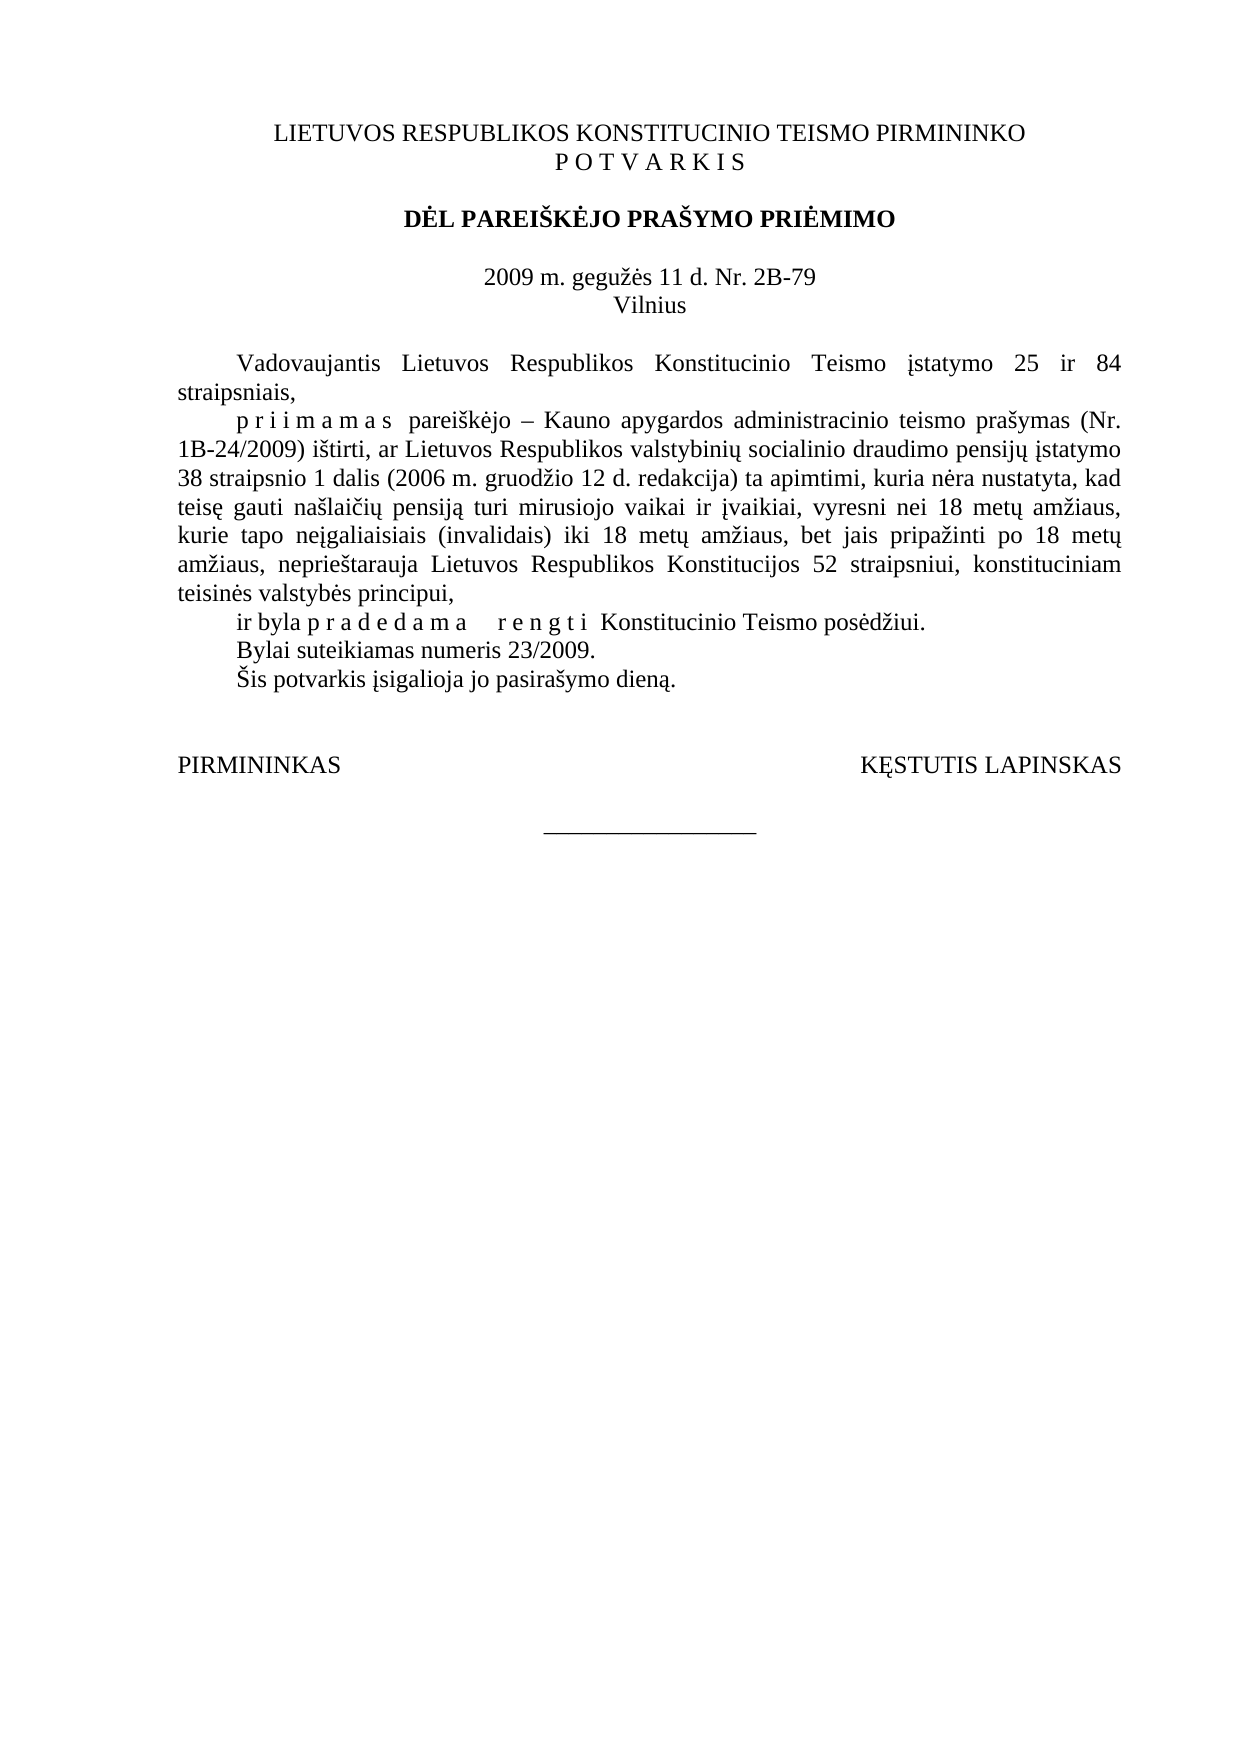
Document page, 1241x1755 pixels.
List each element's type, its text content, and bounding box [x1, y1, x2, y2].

text POTVARKIS [177, 147, 1122, 176]
text Šis potvarkis įsigalioja jo pasirašymo dieną. [177, 664, 1122, 693]
text Vadovaujantis Lietuvos Respublikos Konstitucinio Teismo įstatymo 25 ir 84 straipsniais, [177, 348, 1122, 406]
text priimamas pareiškėjo – Kauno apygardos administracinio teismo prašymas (Nr. 1B-24/2009) ištirti, ar Lietuvos Respublikos valstybinių socialinio draudimo pensijų įstatymo 38 straipsnio 1 dalis (2006 m. gruodžio 12 d. redakcija) ta apimtimi, kuria nėra nustatyta, kad teisę gauti našlaičių pensiją turi mirusiojo vaikai ir įvaikiai, vyresni nei 18 metų amžiaus, kurie tapo neįgaliaisiais (invalidais) iki 18 metų amžiaus, bet jais pripažinti po 18 metų amžiaus, neprieštarauja Lietuvos Respublikos Konstitucijos 52 straipsniui, konstituciniam teisinės valstybės principui, [177, 406, 1122, 607]
text Vilnius [177, 291, 1122, 319]
text PIRMININKAS KĘSTUTIS LAPINSKAS [177, 751, 1122, 779]
text LIETUVOS RESPUBLIKOS KONSTITUCINIO TEISMO PIRMININKO [177, 118, 1122, 147]
text _________________ [177, 808, 1122, 837]
text Bylai suteikiamas numeris 23/2009. [177, 636, 1122, 664]
text DĖL PAREIŠKĖJO PRAŠYMO PRIĖMIMO [177, 204, 1122, 233]
text ir byla pradedama rengti Konstitucinio Teismo posėdžiui. [177, 607, 1122, 636]
text 2009 m. gegužės 11 d. Nr. 2B-79 [177, 262, 1122, 291]
